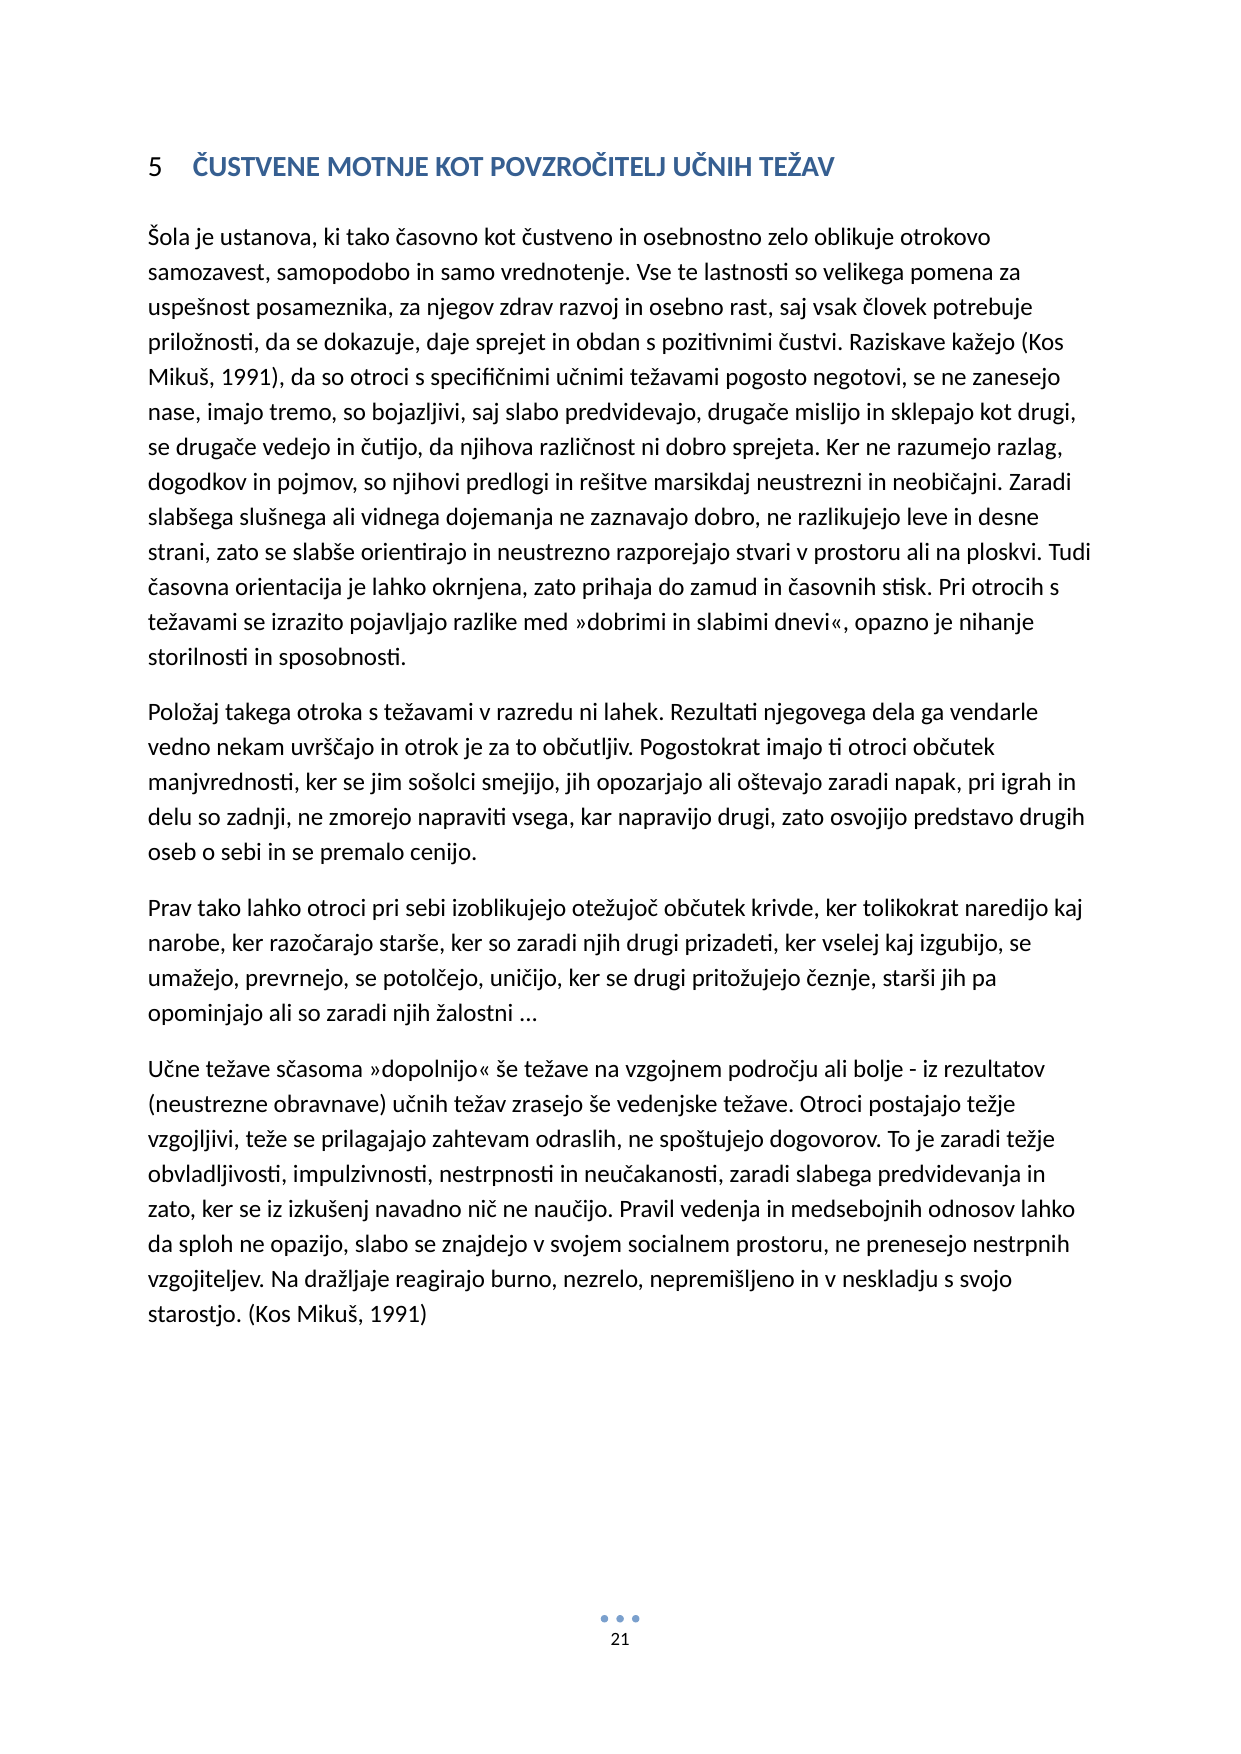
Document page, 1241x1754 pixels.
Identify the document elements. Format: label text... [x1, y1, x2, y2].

text Položaj takega otroka s težavami v razredu ni lahek. Rezultati njegovega dela ga vendarle vedno nekam uvrščajo in otrok je za to občutljiv. Pogostokrat imajo ti otroci občutek manjvrednosti, ker se jim sošolci smejijo, jih opozarjajo ali oštevajo zaradi napak, pri igrah in delu so zadnji, ne zmorejo napraviti vsega, kar napravijo drugi, zato osvojijo predstavo drugih oseb o sebi in se premalo cenijo. [148, 697, 1093, 867]
text Prav tako lahko otroci pri sebi izoblikujejo otežujoč občutek krivde, ker tolikokrat naredijo kaj narobe, ker razočarajo starše, ker so zaradi njih drugi prizadeti, ker vselej kaj izgubijo, se umažejo, prevrnejo, se potolčejo, uničijo, ker se drugi pritožujejo čeznje, starši jih pa opominjajo ali so zaradi njih žalostni ... [148, 892, 1093, 1028]
text Učne težave sčasoma »dopolnijo« še težave na vzgojnem področju ali bolje - iz rezultatov (neustrezne obravnave) učnih težav zrasejo še vedenjske težave. Otroci postajajo težje vzgojljivi, teže se prilagajajo zahtevam odraslih, ne spoštujejo dogovorov. To je zaradi težje obvladljivosti, impulzivnosti, nestrpnosti in neučakanosti, zaradi slabega predvidevanja in zato, ker se iz izkušenj navadno nič ne naučijo. Pravil vedenja in medsebojnih odnosov lahko da sploh ne opazijo, slabo se znajdejo v svojem socialnem prostoru, ne prenesejo nestrpnih vzgojiteljev. Na dražljaje reagirajo burno, nezrelo, nepremišljeno in v neskladju s svojo starostjo. (Kos Mikuš, 1991) [148, 1053, 1093, 1329]
text Šola je ustanova, ki tako časovno kot čustveno in osebnostno zelo oblikuje otrokovo samozavest, samopodobo in samo vrednotenje. Vse te lastnosti so velikega pomena za uspešnost posameznika, za njegov zdrav razvoj in osebno rast, saj vsak človek potrebuje priložnosti, da se dokazuje, daje sprejet in obdan s pozitivnimi čustvi. Raziskave kažejo (Kos Mikuš, 1991), da so otroci s specifičnimi učnimi težavami pogosto negotovi, se ne zanesejo nase, imajo tremo, so bojazljivi, saj slabo predvidevajo, drugače mislijo in sklepajo kot drugi, se drugače vedejo in čutijo, da njihova različnost ni dobro sprejeta. Ker ne razumejo razlag, dogodkov in pojmov, so njihovi predlogi in rešitve marsikdaj neustrezni in neobičajni. Zaradi slabšega slušnega ali vidnega dojemanja ne zaznavajo dobro, ne razlikujejo leve in desne strani, zato se slabše orientirajo in neustrezno razporejajo stvari v prostoru ali na ploskvi. Tudi časovna orientacija je lahko okrnjena, zato prihaja do zamud in časovnih stisk. Pri otrocih s težavami se izrazito pojavljajo razlike med »dobrimi in slabimi dnevi«, opazno je nihanje storilnosti in sposobnosti. [148, 221, 1093, 671]
subtitle ČUSTVENE MOTNJE KOT POVZROČITELJ UČNIH TEŽAV [148, 148, 1093, 183]
